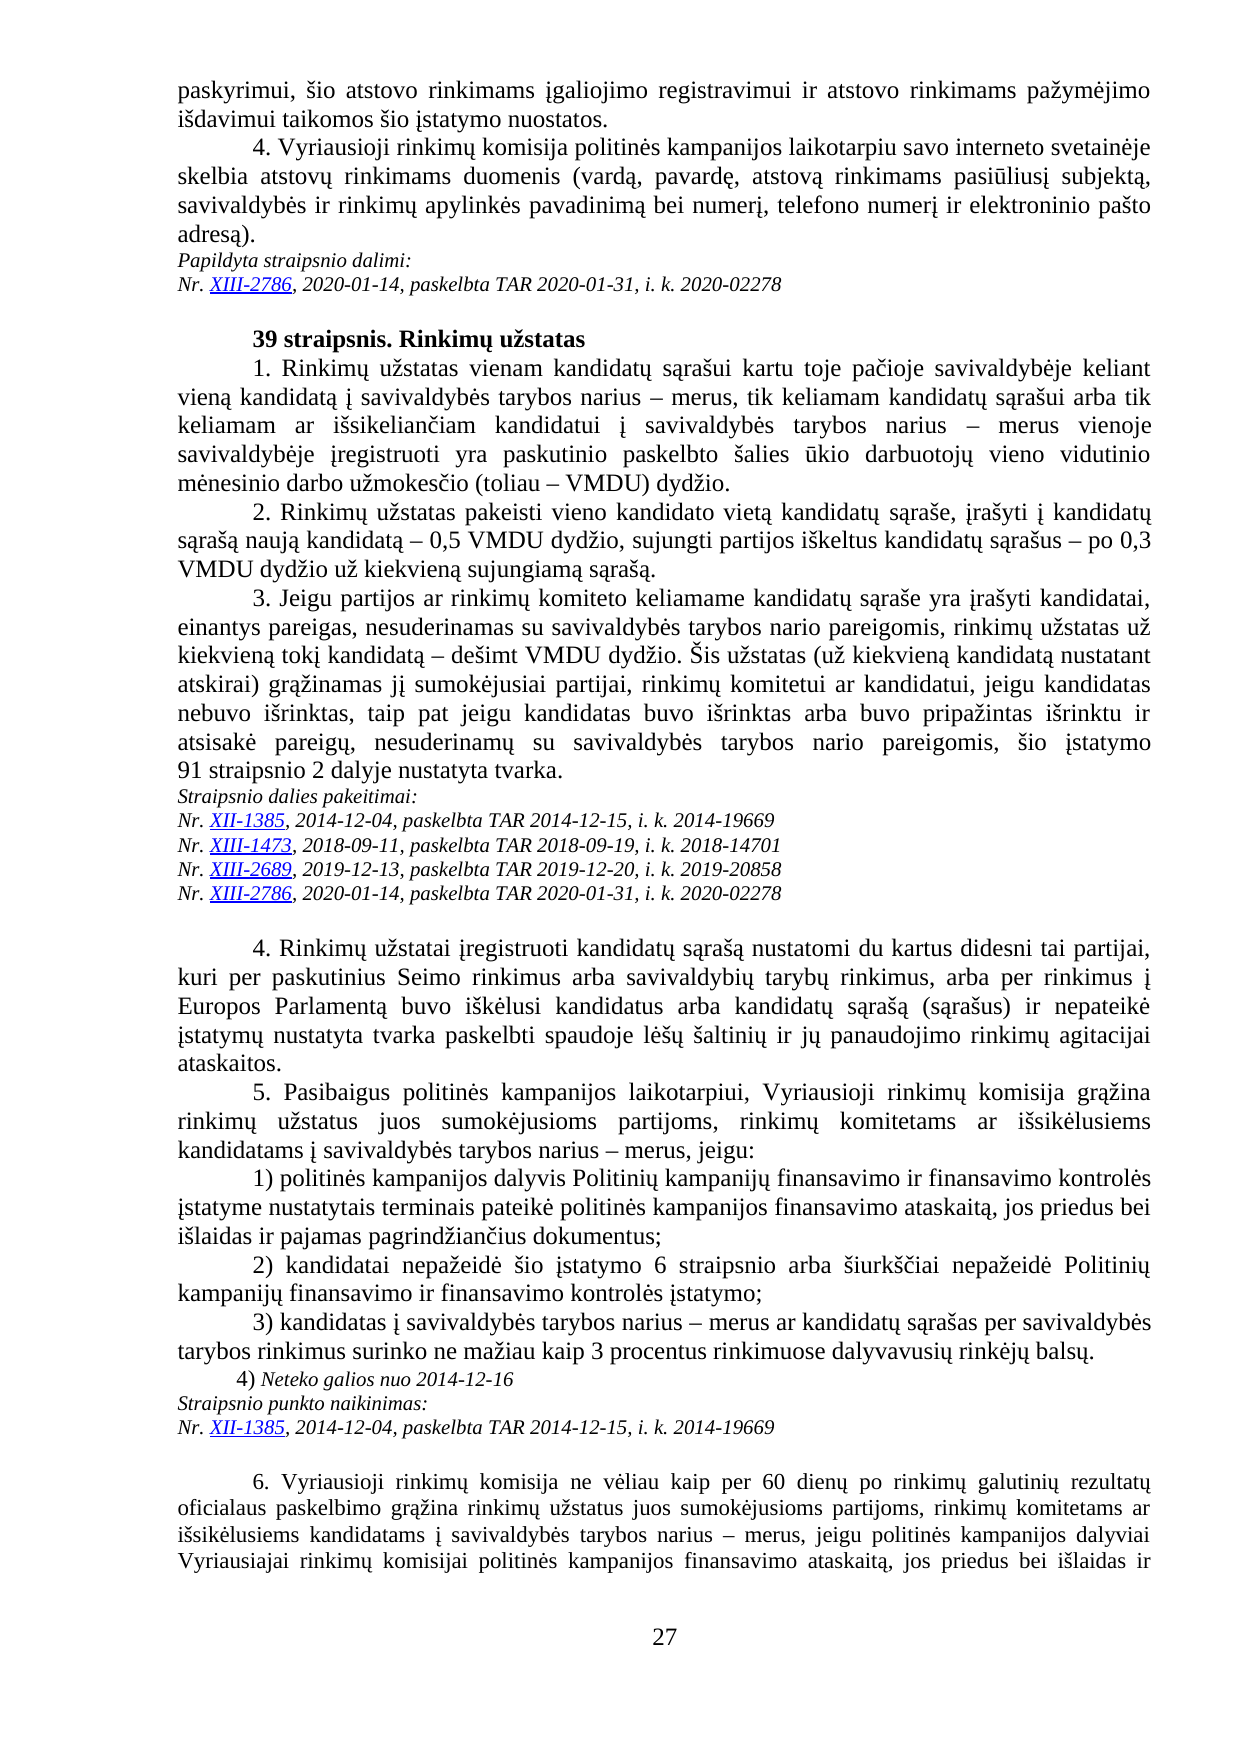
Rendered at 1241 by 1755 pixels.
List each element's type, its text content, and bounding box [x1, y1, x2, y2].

text 5. Pasibaigus politinės kampanijos laikotarpiui, Vyriausioji rinkimų komisija grąžina rinkimų užstatus juos sumokėjusioms partijoms, rinkimų komitetams ar išsikėlusiems kandidatams į savivaldybės tarybos narius – merus, jeigu: [177, 1077, 1152, 1163]
text 1. Rinkimų užstatas vienam kandidatų sąrašui kartu toje pačioje savivaldybėje keliant vieną kandidatą į savivaldybės tarybos narius – merus, tik keliamam kandidatų sąrašui arba tik keliamam ar išsikeliančiam kandidatui į savivaldybės tarybos narius – merus vienoje savivaldybėje įregistruoti yra paskutinio paskelbto šalies ūkio darbuotojų vieno vidutinio mėnesinio darbo užmokesčio (toliau – VMDU) dydžio. [177, 353, 1152, 497]
text 4. Vyriausioji rinkimų komisija politinės kampanijos laikotarpiu savo interneto svetainėje skelbia atstovų rinkimams duomenis (vardą, pavardę, atstovą rinkimams pasiūliusį subjektą, savivaldybės ir rinkimų apylinkės pavadinimą bei numerį, telefono numerį ir elektroninio pašto adresą). [177, 132, 1152, 247]
text Straipsnio punkto naikinimas: [177, 1391, 1152, 1415]
text 1) politinės kampanijos dalyvis Politinių kampanijų finansavimo ir finansavimo kontrolės įstatyme nustatytais terminais pateikė politinės kampanijos finansavimo ataskaitą, jos priedus bei išlaidas ir pajamas pagrindžiančius dokumentus; [177, 1163, 1152, 1250]
text 39 straipsnis. Rinkimų užstatas [177, 324, 1152, 353]
text paskyrimui, šio atstovo rinkimams įgaliojimo registravimui ir atstovo rinkimams pažymėjimo išdavimui taikomos šio įstatymo nuostatos. [177, 75, 1152, 132]
text Nr. XII-1385, 2014-12-04, paskelbta TAR 2014-12-15, i. k. 2014-19669 [177, 1415, 1152, 1439]
text Nr. XIII-2786, 2020-01-14, paskelbta TAR 2020-01-31, i. k. 2020-02278 [177, 881, 1152, 905]
text Papildyta straipsnio dalimi: [177, 247, 1152, 272]
text Nr. XII-1385, 2014-12-04, paskelbta TAR 2014-12-15, i. k. 2014-19669 [177, 808, 1152, 832]
text 2. Rinkimų užstatas pakeisti vieno kandidato vietą kandidatų sąraše, įrašyti į kandidatų sąrašą naują kandidatą – 0,5 VMDU dydžio, sujungti partijos iškeltus kandidatų sąrašus – po 0,3 VMDU dydžio už kiekvieną sujungiamą sąrašą. [177, 497, 1152, 583]
text Nr. XIII-2689, 2019-12-13, paskelbta TAR 2019-12-20, i. k. 2019-20858 [177, 857, 1152, 881]
text 4. Rinkimų užstatai įregistruoti kandidatų sąrašą nustatomi du kartus didesni tai partijai, kuri per paskutinius Seimo rinkimus arba savivaldybių tarybų rinkimus, arba per rinkimus į Europos Parlamentą buvo iškėlusi kandidatus arba kandidatų sąrašą (sąrašus) ir nepateikė įstatymų nustatyta tvarka paskelbti spaudoje lėšų šaltinių ir jų panaudojimo rinkimų agitacijai ataskaitos. [177, 933, 1152, 1077]
text 2) kandidatai nepažeidė šio įstatymo 6 straipsnio arba šiurkščiai nepažeidė Politinių kampanijų finansavimo ir finansavimo kontrolės įstatymo; [177, 1250, 1152, 1307]
text 6. Vyriausioji rinkimų komisija ne vėliau kaip per 60 dienų po rinkimų galutinių rezultatų oficialaus paskelbimo grąžina rinkimų užstatus juos sumokėjusioms partijoms, rinkimų komitetams ar išsikėlusiems kandidatams į savivaldybės tarybos narius – merus, jeigu politinės kampanijos dalyviai Vyriausiajai rinkimų komisijai politinės kampanijos finansavimo ataskaitą, jos priedus bei išlaidas ir [177, 1468, 1152, 1573]
text Straipsnio dalies pakeitimai: [177, 784, 1152, 808]
text 3. Jeigu partijos ar rinkimų komiteto keliamame kandidatų sąraše yra įrašyti kandidatai, einantys pareigas, nesuderinamas su savivaldybės tarybos nario pareigomis, rinkimų užstatas už kiekvieną tokį kandidatą – dešimt VMDU dydžio. Šis užstatas (už kiekvieną kandidatą nustatant atskirai) grąžinamas jį sumokėjusiai partijai, rinkimų komitetui ar kandidatui, jeigu kandidatas nebuvo išrinktas, taip pat jeigu kandidatas buvo išrinktas arba buvo pripažintas išrinktu ir atsisakė pareigų, nesuderinamų su savivaldybės tarybos nario pareigomis, šio įstatymo 91 straipsnio 2 dalyje nustatyta tvarka. [177, 583, 1152, 784]
text 4) Neteko galios nuo 2014-12-16 [177, 1365, 1152, 1391]
text Nr. XIII-2786, 2020-01-14, paskelbta TAR 2020-01-31, i. k. 2020-02278 [177, 272, 1152, 296]
text 3) kandidatas į savivaldybės tarybos narius – merus ar kandidatų sąrašas per savivaldybės tarybos rinkimus surinko ne mažiau kaip 3 procentus rinkimuose dalyvavusių rinkėjų balsų. [177, 1307, 1152, 1365]
text Nr. XIII-1473, 2018-09-11, paskelbta TAR 2018-09-19, i. k. 2018-14701 [177, 832, 1152, 857]
